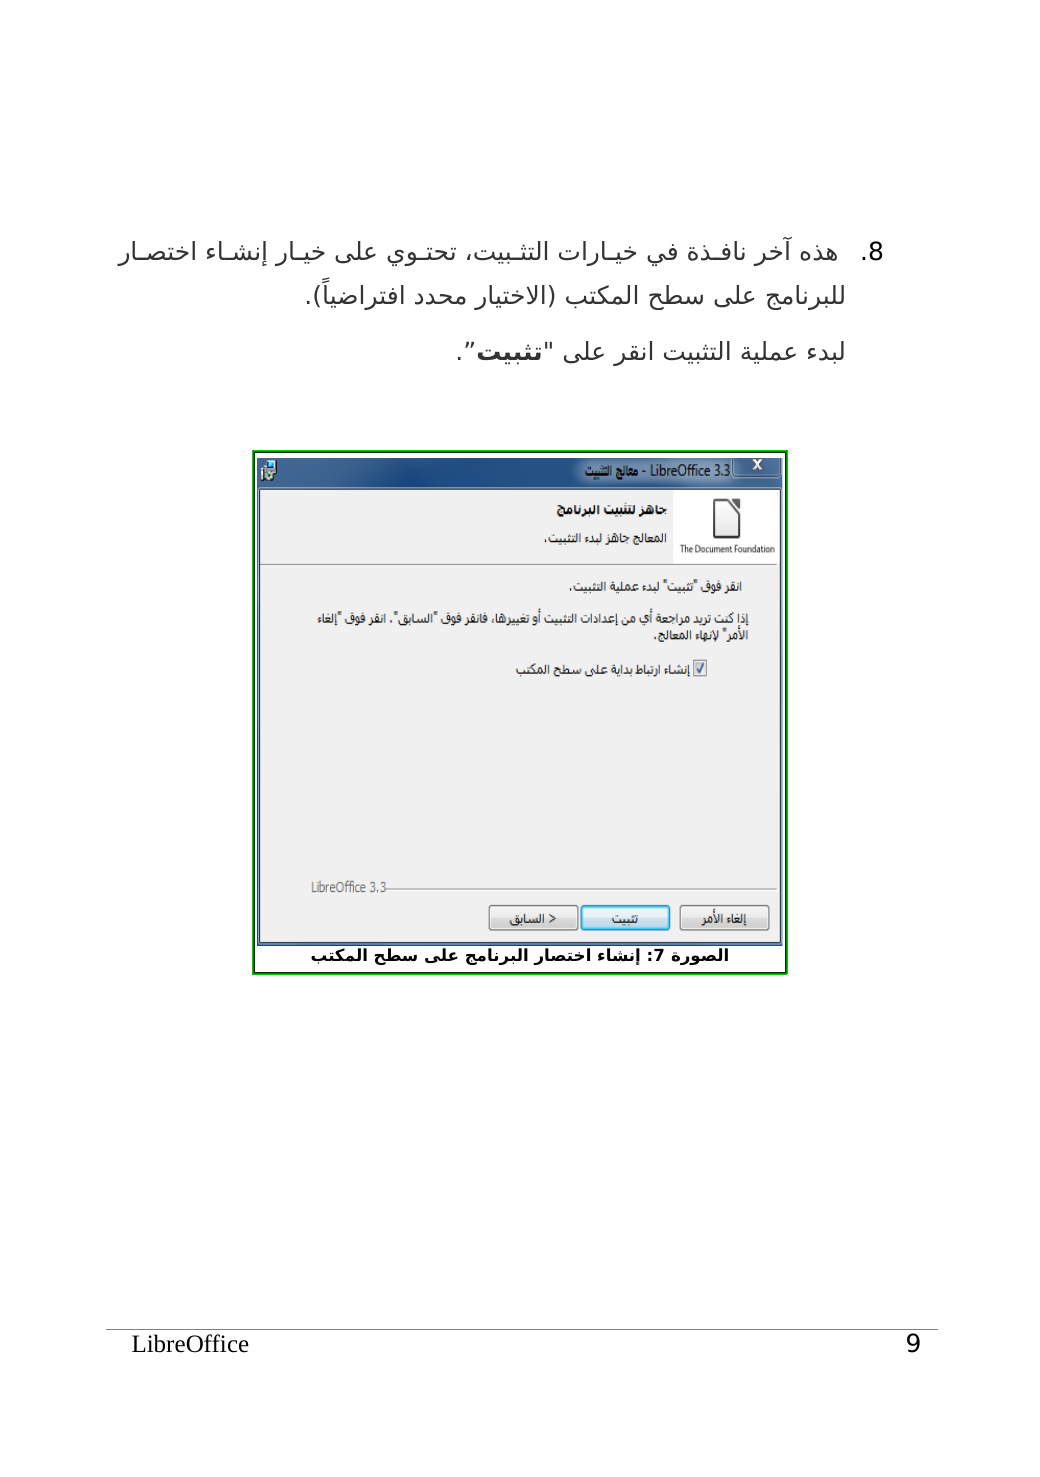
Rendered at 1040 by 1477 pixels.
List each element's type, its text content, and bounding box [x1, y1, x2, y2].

list هذه آخر نافذة في خيارات التثبيت، تحتوي على خيار إنشاء اختصار للبرنامج على سطح المكتب (الاختيار محدد افتراضياً). [118, 237, 884, 310]
picture [257, 458, 783, 946]
text الصورة 7: إنشاء اختصار البرنامج على سطح المكتب [257, 946, 782, 965]
list لبدء عملية التثبيت انقر على "تثبيت”. [118, 337, 884, 367]
